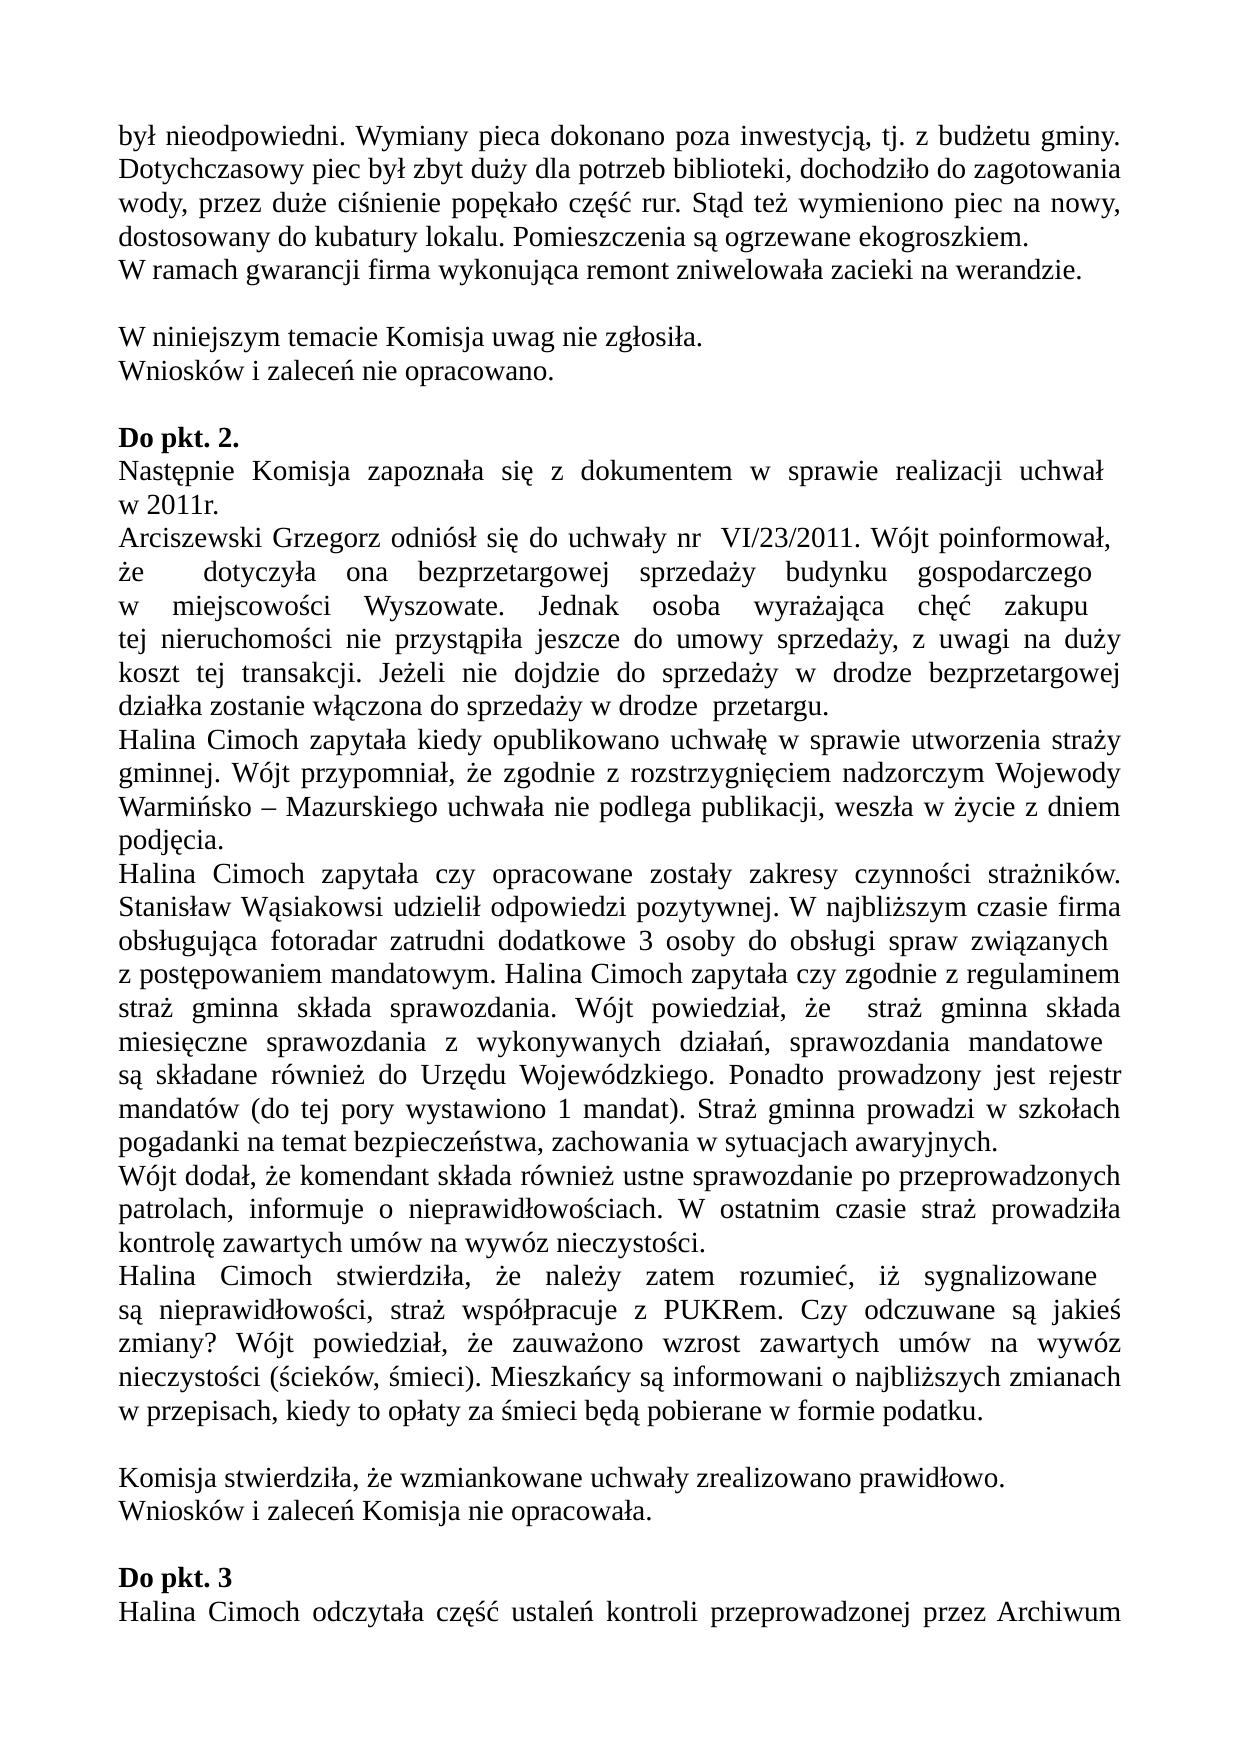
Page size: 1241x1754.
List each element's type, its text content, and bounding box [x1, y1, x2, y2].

text Arciszewski Grzegorz odniósł się do uchwały nr VI/23/2011. Wójt poinformował, że dotyczyła ona bezprzetargowej sprzedaży budynku gospodarczego w miejscowości Wyszowate. Jednak osoba wyrażająca chęć zakupu tej nieruchomości nie przystąpiła jeszcze do umowy sprzedaży, z uwagi na duży koszt tej transakcji. Jeżeli nie dojdzie do sprzedaży w drodze bezprzetargowej działka zostanie włączona do sprzedaży w drodze przetargu. [118, 521, 1122, 722]
text Halina Cimoch zapytała czy opracowane zostały zakresy czynności strażników. Stanisław Wąsiakowsi udzielił odpowiedzi pozytywnej. W najbliższym czasie firma obsługująca fotoradar zatrudni dodatkowe 3 osoby do obsługi spraw związanych z postępowaniem mandatowym. Halina Cimoch zapytała czy zgodnie z regulaminem straż gminna składa sprawozdania. Wójt powiedział, że straż gminna składa miesięczne sprawozdania z wykonywanych działań, sprawozdania mandatowe są składane również do Urzędu Wojewódzkiego. Ponadto prowadzony jest rejestr mandatów (do tej pory wystawiono 1 mandat). Straż gminna prowadzi w szkołach pogadanki na temat bezpieczeństwa, zachowania w sytuacjach awaryjnych. [118, 856, 1122, 1158]
text Wójt dodał, że komendant składa również ustne sprawozdanie po przeprowadzonych patrolach, informuje o nieprawidłowościach. W ostatnim czasie straż prowadziła kontrolę zawartych umów na wywóz nieczystości. [118, 1158, 1122, 1258]
text W ramach gwarancji firma wykonująca remont zniwelowała zacieki na werandzie. [118, 252, 1122, 286]
text Halina Cimoch zapytała kiedy opublikowano uchwałę w sprawie utworzenia straży gminnej. Wójt przypomniał, że zgodnie z rozstrzygnięciem nadzorczym Wojewody Warmińsko – Mazurskiego uchwała nie podlega publikacji, weszła w życie z dniem podjęcia. [118, 722, 1122, 856]
text Wniosków i zaleceń nie opracowano. [118, 353, 1122, 386]
text Halina Cimoch odczytała część ustaleń kontroli przeprowadzonej przez Archiwum [118, 1594, 1122, 1627]
text Halina Cimoch stwierdziła, że należy zatem rozumieć, iż sygnalizowane są nieprawidłowości, straż współpracuje z PUKRem. Czy odczuwane są jakieś zmiany? Wójt powiedział, że zauważono wzrost zawartych umów na wywóz nieczystości (ścieków, śmieci). Mieszkańcy są informowani o najbliższych zmianach w przepisach, kiedy to opłaty za śmieci będą pobierane w formie podatku. [118, 1258, 1122, 1426]
text Następnie Komisja zapoznała się z dokumentem w sprawie realizacji uchwał w 2011r. [118, 453, 1122, 521]
text był nieodpowiedni. Wymiany pieca dokonano poza inwestycją, tj. z budżetu gminy. Dotychczasowy piec był zbyt duży dla potrzeb biblioteki, dochodziło do zagotowania wody, przez duże ciśnienie popękało część rur. Stąd też wymieniono piec na nowy, dostosowany do kubatury lokalu. Pomieszczenia są ogrzewane ekogroszkiem. [118, 118, 1122, 252]
text Do pkt. 2. [118, 420, 1122, 453]
text Komisja stwierdziła, że wzmiankowane uchwały zrealizowano prawidłowo. [118, 1460, 1122, 1493]
text W niniejszym temacie Komisja uwag nie zgłosiła. [118, 319, 1122, 353]
text Wniosków i zaleceń Komisja nie opracowała. [118, 1493, 1122, 1527]
text Do pkt. 3 [118, 1560, 1122, 1594]
